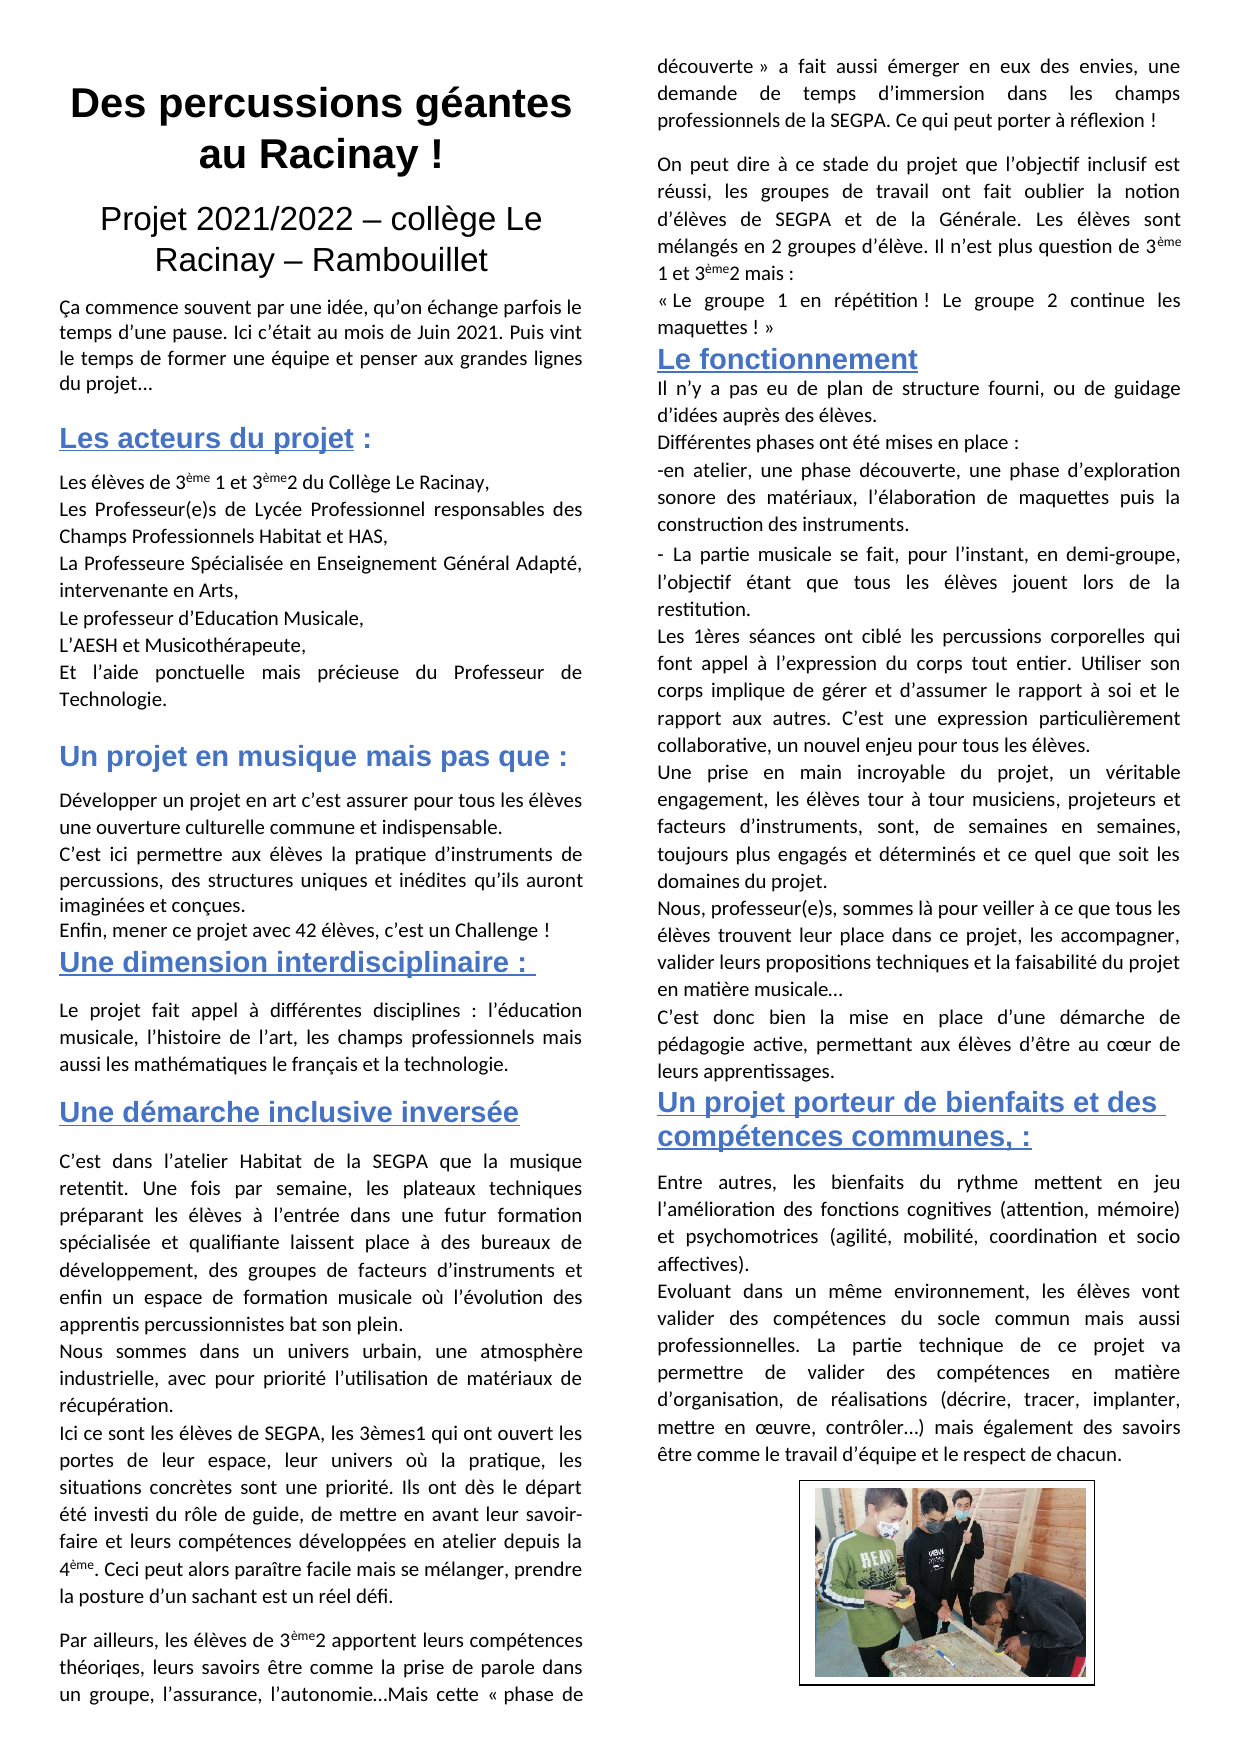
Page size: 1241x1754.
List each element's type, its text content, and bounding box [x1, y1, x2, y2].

text Enfin, mener ce projet avec 42 élèves, c’est un Challenge ! [59, 918, 583, 943]
text L’AESH et Musicothérapeute, [59, 632, 583, 657]
text Evoluant dans un même environnement, les élèves vont valider des compétences du socle commun mais aussi professionnelles. La partie technique de ce projet va permettre de valider des compétences en matière d’organisation, de réalisations (décrire, tracer, implanter, mettre en œuvre, contrôler…) mais également des savoirs être comme le travail d’équipe et le respect de chacun. [657, 1278, 1181, 1466]
text -en atelier, une phase découverte, une phase d’exploration sonore des matériaux, l’élaboration de maquettes puis la construction des instruments. [657, 457, 1181, 537]
text Les Professeur(e)s de Lycée Professionnel responsables des Champs Professionnels Habitat et HAS, [59, 496, 583, 549]
subtitle Projet 2021/2022 – collège Le Racinay – Rambouillet [59, 199, 583, 279]
text Ici ce sont les élèves de SEGPA, les 3èmes1 qui ont ouvert les portes de leur espace, leur univers où la pratique, les situations concrètes sont une priorité. Ils ont dès le départ été investi du rôle de guide, de mettre en avant leur savoir-faire et leurs compétences développées en atelier depuis la 4ème. Ceci peut alors paraître facile mais se mélanger, prendre la posture d’un sachant est un réel défi. [59, 1420, 583, 1608]
text Le professeur d’Education Musicale, [59, 605, 583, 630]
list Le fonctionnement [657, 342, 1181, 375]
list Une dimension interdisciplinaire : [59, 945, 583, 978]
text Nous, professeur(e)s, sommes là pour veiller à ce que tous les élèves trouvent leur place dans ce projet, les accompagner, valider leurs propositions techniques et la faisabilité du projet en matière musicale… [657, 895, 1181, 1002]
list Une démarche inclusive inversée [59, 1096, 583, 1129]
text Une prise en main incroyable du projet, un véritable engagement, les élèves tour à tour musiciens, projeteurs et facteurs d’instruments, sont, de semaines en semaines, toujours plus engagés et déterminés et ce quel que soit les domaines du projet. [657, 759, 1181, 893]
text Les 1ères séances ont ciblé les percussions corporelles qui font appel à l’expression du corps tout entier. Utiliser son corps implique de gérer et d’assumer le rapport à soi et le rapport aux autres. C’est une expression particulièrement collaborative, un nouvel enjeu pour tous les élèves. [657, 623, 1181, 757]
text Le projet fait appel à différentes disciplines : l’éducation musicale, l’histoire de l’art, les champs professionnels mais aussi les mathématiques le français et la technologie. [59, 997, 583, 1077]
text La Professeure Spécialisée en Enseignement Général Adapté, intervenante en Arts, [59, 551, 583, 603]
text « Le groupe 1 en répétition ! Le groupe 2 continue les maquettes ! » [657, 287, 1181, 340]
text - La partie musicale se fait, pour l’instant, en demi-groupe, l’objectif étant que tous les élèves jouent lors de la restitution. [657, 538, 1181, 621]
subtitle Un projet en musique mais pas que : [59, 739, 583, 772]
text Et l’aide ponctuelle mais précieuse du Professeur de Technologie. [59, 659, 583, 712]
text Nous sommes dans un univers urbain, une atmosphère industrielle, avec pour priorité l’utilisation de matériaux de récupération. [59, 1338, 583, 1418]
text Par ailleurs, les élèves de 3ème2 apportent leurs compétences théoriqes, leurs savoirs être comme la prise de parole dans un groupe, l’assurance, l’autonomie…Mais cette « phase de [59, 1627, 583, 1707]
picture [815, 1488, 1086, 1677]
list Entre autres, les bienfaits du rythme mettent en jeu l’amélioration des fonctions cognitives (attention, mémoire) et psychomotrices (agilité, mobilité, coordination et socio affectives). [657, 1169, 1181, 1276]
text Développer un projet en art c’est assurer pour tous les élèves une ouverture culturelle commune et indispensable. [59, 787, 583, 839]
text C’est dans l’atelier Habitat de la SEGPA que la musique retentit. Une fois par semaine, les plateaux techniques préparant les élèves à l’entrée dans une futur formation spécialisée et qualifiante laissent place à des bureaux de développement, des groupes de facteurs d’instruments et enfin un espace de formation musicale où l’évolution des apprentis percussionnistes bat son plein. [59, 1148, 583, 1337]
text C’est donc bien la mise en place d’une démarche de pédagogie active, permettant aux élèves d’être au cœur de leurs apprentissages. [657, 1004, 1181, 1084]
text Il n’y a pas eu de plan de structure fourni, ou de guidage d’idées auprès des élèves. [657, 375, 1181, 428]
text Les élèves de 3ème 1 et 3ème2 du Collège Le Racinay, [59, 469, 583, 494]
text Ça commence souvent par une idée, qu’on échange parfois le temps d’une pause. Ici c’était au mois de Juin 2021. Puis vint le temps de former une équipe et penser aux grandes lignes du projet... [59, 294, 583, 396]
title Des percussions géantes au Racinay ! [59, 78, 583, 177]
text C’est ici permettre aux élèves la pratique d’instruments de percussions, des structures uniques et inédites qu’ils auront imaginées et conçues. [59, 841, 583, 918]
list Un projet porteur de bienfaits et des compétences communes, : [657, 1085, 1181, 1152]
text Différentes phases ont été mises en place : [657, 429, 1181, 455]
subtitle Les acteurs du projet : [59, 421, 583, 454]
text découverte » a fait aussi émerger en eux des envies, une demande de temps d’immersion dans les champs professionnels de la SEGPA. Ce qui peut porter à réflexion ! [657, 53, 1181, 133]
text On peut dire à ce stade du projet que l’objectif inclusif est réussi, les groupes de travail ont fait oublier la notion d’élèves de SEGPA et de la Générale. Les élèves sont mélangés en 2 groupes d’élève. Il n’est plus question de 3ème 1 et 3ème2 mais : [657, 151, 1181, 286]
